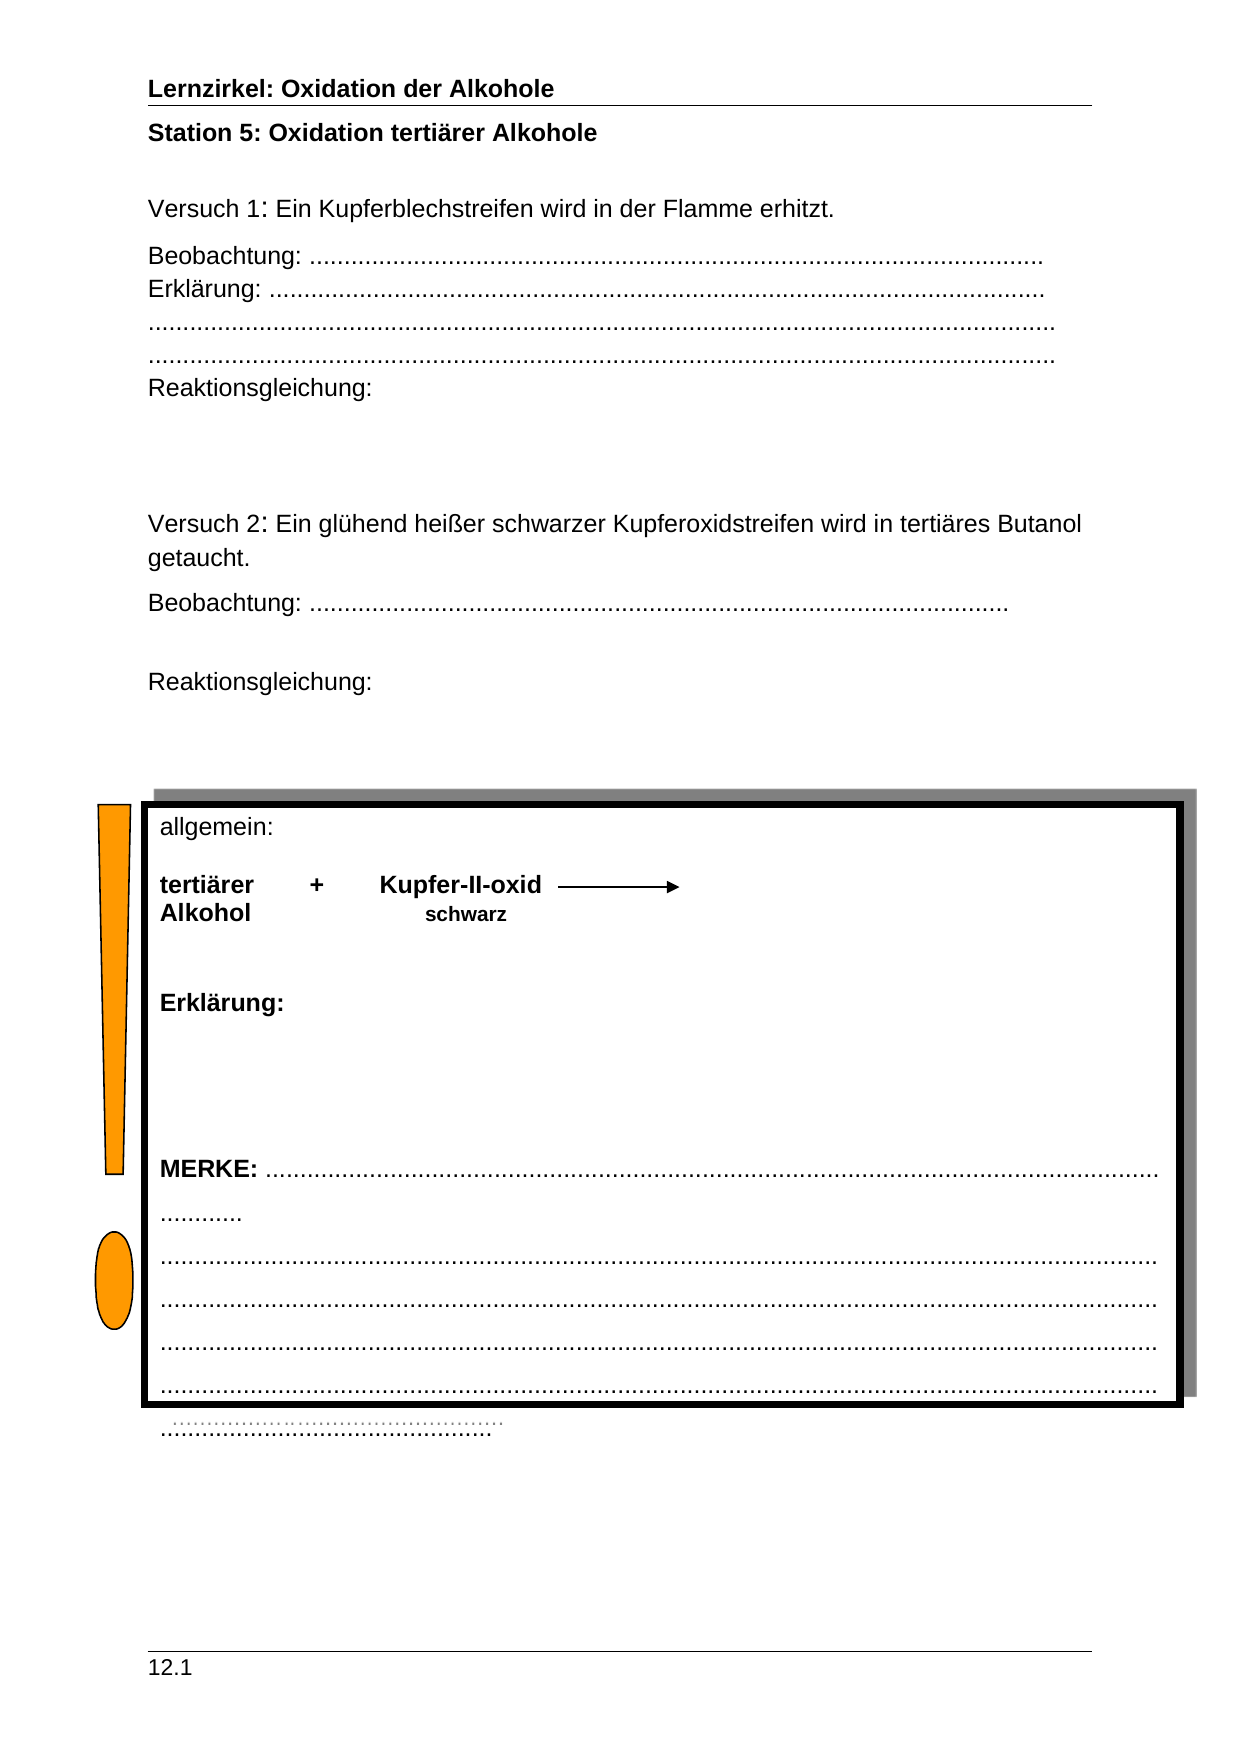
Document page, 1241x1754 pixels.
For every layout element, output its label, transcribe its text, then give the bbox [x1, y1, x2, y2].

text Beobachtung: ..................................................................................................... [148, 588, 1092, 617]
text ................................................................................................................................... [148, 307, 1092, 336]
text ................................................................................................................................... [148, 340, 1092, 369]
text Reaktionsgleichung: [148, 667, 1092, 696]
text Versuch 1: Ein Kupferblechstreifen wird in der Flamme erhitzt. [148, 190, 1092, 223]
text Erklärung: ................................................................................................................ [148, 274, 1092, 303]
text Versuch 2: Ein glühend heißer schwarzer Kupferoxidstreifen wird in tertiäres Butanol getaucht. [148, 505, 1092, 572]
text Station 5: Oxidation tertiärer Alkohole [148, 118, 1092, 147]
text Reaktionsgleichung: [148, 373, 1092, 402]
text Beobachtung: .......................................................................................................... [148, 241, 1092, 269]
